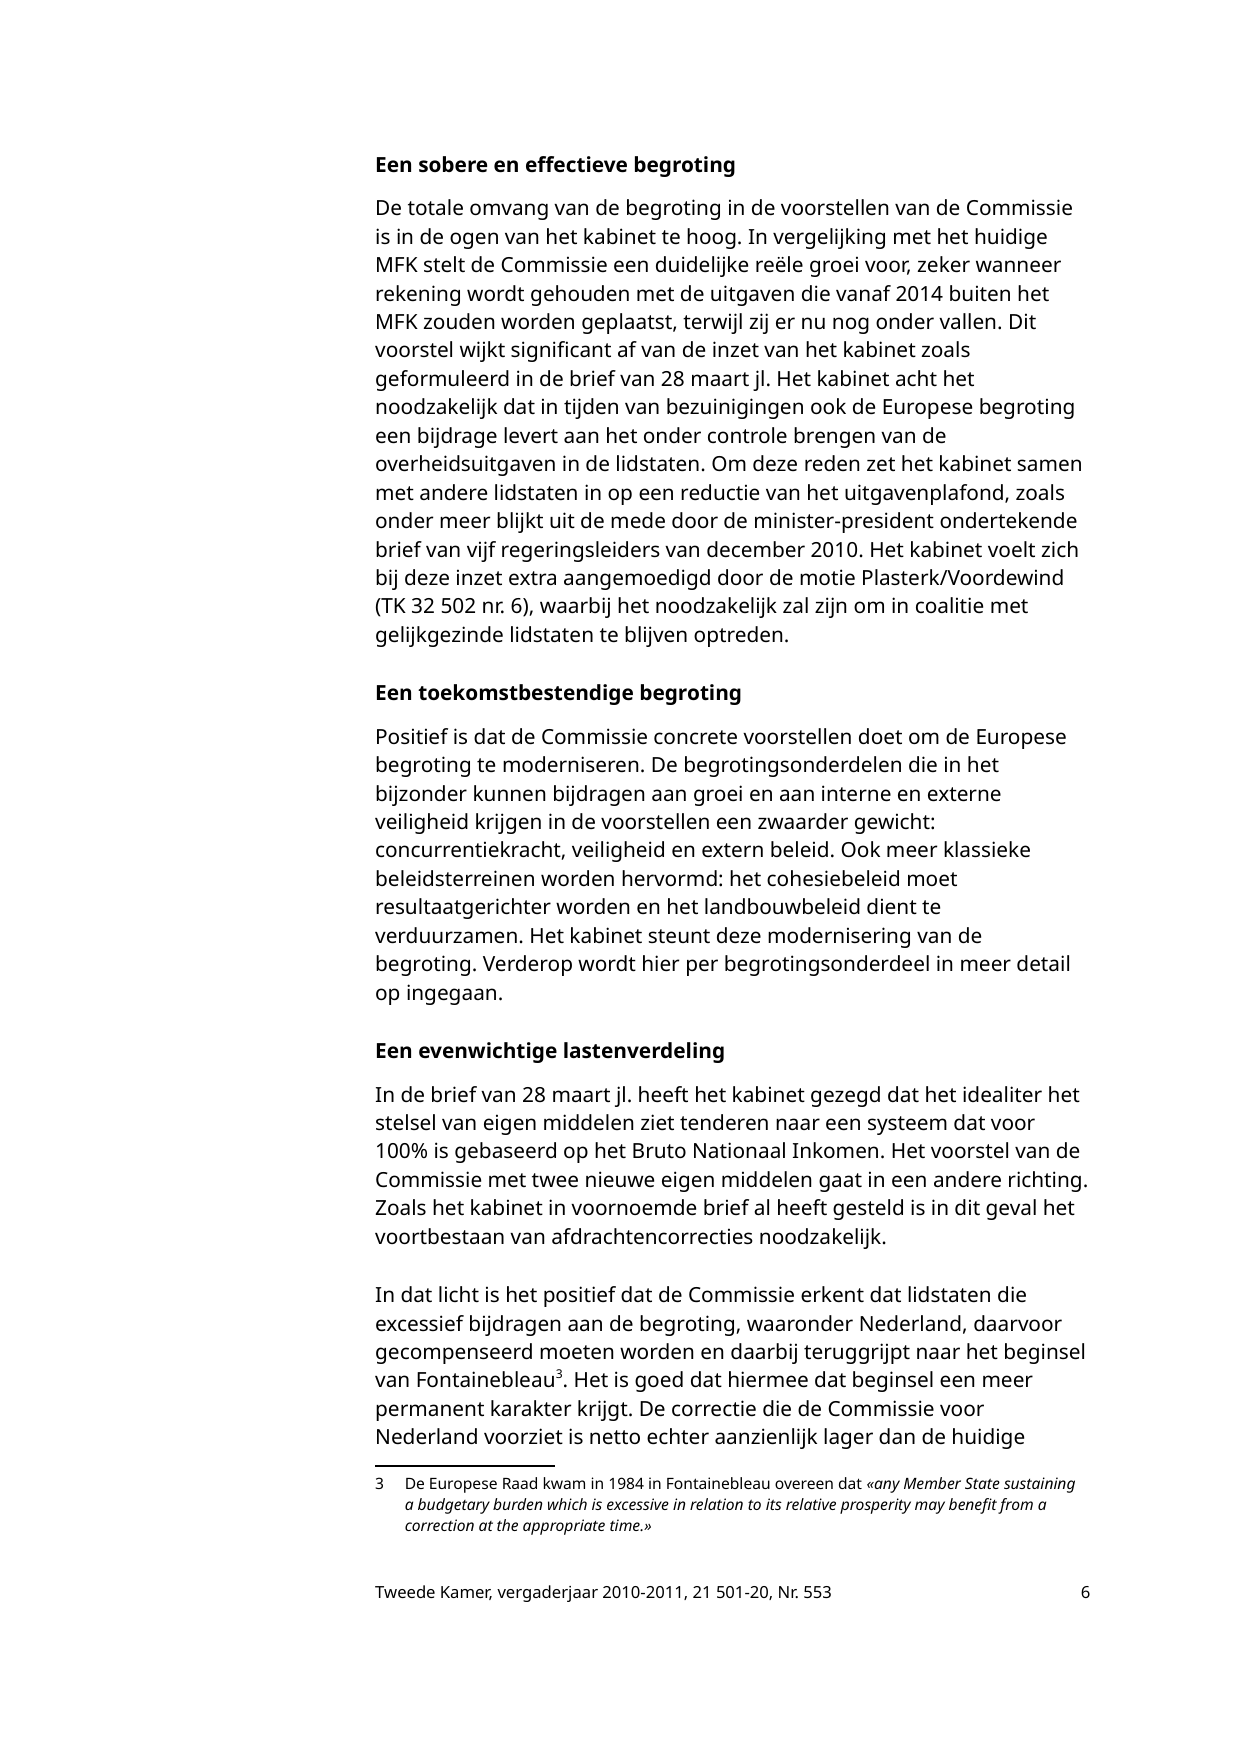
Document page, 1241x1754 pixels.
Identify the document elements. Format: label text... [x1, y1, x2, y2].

text Positief is dat de Commissie concrete voorstellen doet om de Europese begroting te moderniseren. De begrotingsonderdelen die in het bijzonder kunnen bijdragen aan groei en aan interne en externe veiligheid krijgen in de voorstellen een zwaarder gewicht: concurrentiekracht, veiligheid en extern beleid. Ook meer klassieke beleidsterreinen worden hervormd: het cohesiebeleid moet resultaatgerichter worden en het landbouwbeleid dient te verduurzamen. Het kabinet steunt deze modernisering van de begroting. Verderop wordt hier per begrotingsonderdeel in meer detail op ingegaan. [375, 722, 1090, 1006]
text Een toekomstbestendige begroting [375, 678, 1090, 707]
text In de brief van 28 maart jl. heeft het kabinet gezegd dat het idealiter het stelsel van eigen middelen ziet tenderen naar een systeem dat voor 100% is gebaseerd op het Bruto Nationaal Inkomen. Het voorstel van de Commissie met twee nieuwe eigen middelen gaat in een andere richting. Zoals het kabinet in voornoemde brief al heeft gesteld is in dit geval het voortbestaan van afdrachtencorrecties noodzakelijk. [375, 1080, 1090, 1250]
text Een evenwichtige lastenverdeling [375, 1036, 1090, 1065]
text In dat licht is het positief dat de Commissie erkent dat lidstaten die excessief bijdragen aan de begroting, waaronder Nederland, daarvoor gecompenseerd moeten worden en daarbij teruggrijpt naar het beginsel van Fontainebleau. Het is goed dat hiermee dat beginsel een meer permanent karakter krijgt. De correctie die de Commissie voor Nederland voorziet is netto echter aanzienlijk lager dan de huidige afdrachtenkorting, die na 2013 vervalt. De omvang van de voorgestelde correctie is daarom, zeker wanneer deze wordt bezien in combinatie met hetgeen de Commissie voorstelt ten aanzien van de perceptiekostenvergoeding en de omvang van het MFK, onvoldoende en daarmee onacceptabel om de door het kabinet gewenste substantiële vermindering van de afdrachten te realiseren. De omvang van de voorgestelde correctie komt ook niet overeen met hetgeen hierover is gesteld in de moties Plasterk/Voordewind (TK 32 502 nr. 6) en Ten Broeke/Ormel (TK 32 502 nr. 4). [375, 1280, 1090, 1422]
text De Europese Raad kwam in 1984 in Fontainebleau overeen dat «any Member State sustaining a budgetary burden which is excessive in relation to its relative prosperity may benefit from a correction at the appropriate time.» [375, 1451, 1090, 1536]
text Een sobere en effectieve begroting [375, 150, 1090, 178]
text De totale omvang van de begroting in de voorstellen van de Commissie is in de ogen van het kabinet te hoog. In vergelijking met het huidige MFK stelt de Commissie een duidelijke reële groei voor, zeker wanneer rekening wordt gehouden met de uitgaven die vanaf 2014 buiten het MFK zouden worden geplaatst, terwijl zij er nu nog onder vallen. Dit voorstel wijkt significant af van de inzet van het kabinet zoals geformuleerd in de brief van 28 maart jl. Het kabinet acht het noodzakelijk dat in tijden van bezuinigingen ook de Europese begroting een bijdrage levert aan het onder controle brengen van de overheidsuitgaven in de lidstaten. Om deze reden zet het kabinet samen met andere lidstaten in op een reductie van het uitgavenplafond, zoals onder meer blijkt uit de mede door de minister-president ondertekende brief van vijf regeringsleiders van december 2010. Het kabinet voelt zich bij deze inzet extra aangemoedigd door de motie Plasterk/Voordewind (TK 32 502 nr. 6), waarbij het noodzakelijk zal zijn om in coalitie met gelijkgezinde lidstaten te blijven optreden. [375, 193, 1090, 648]
